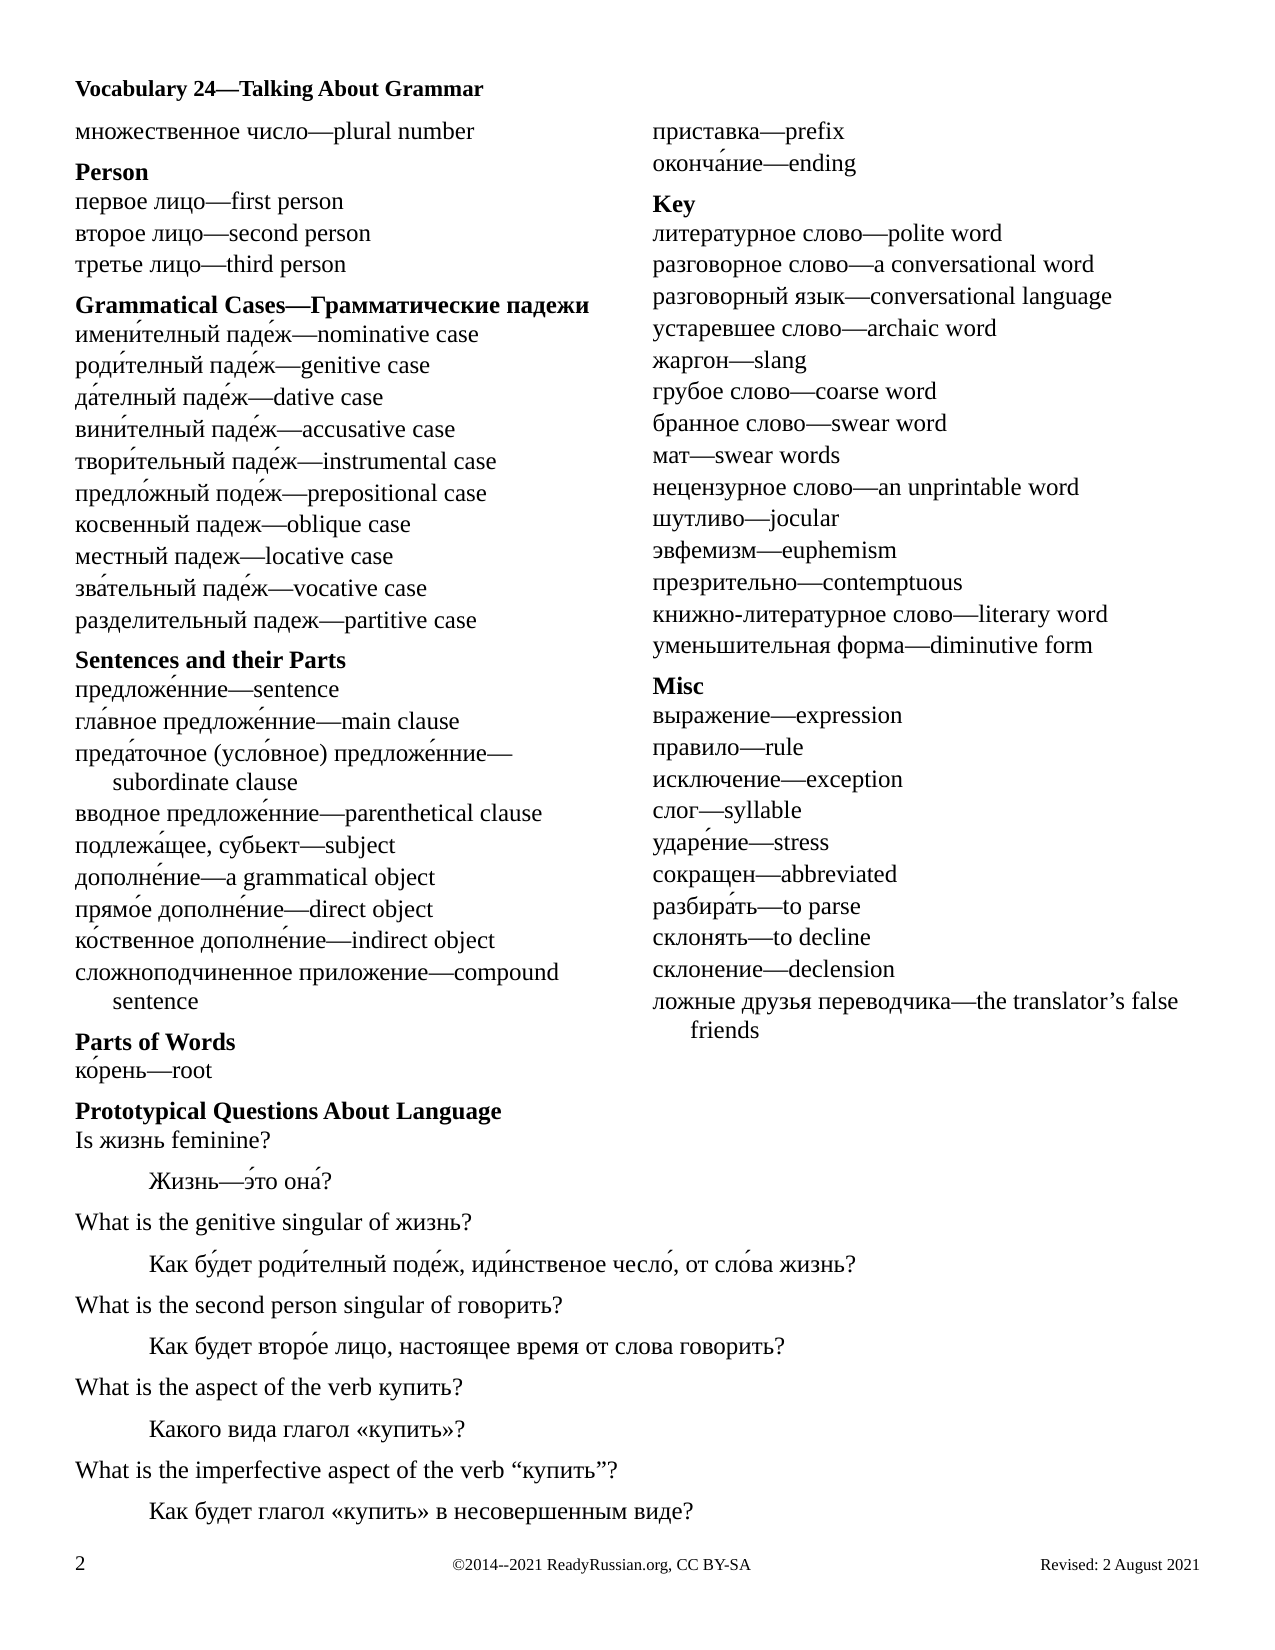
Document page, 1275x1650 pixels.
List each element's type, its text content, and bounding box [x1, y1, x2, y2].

text шутливо—jocular [652, 503, 1200, 532]
text разделительный падеж—partitive case [75, 605, 622, 633]
text вини́телный паде́ж—accusative case [75, 414, 622, 443]
text множественное число—plural number [75, 116, 622, 145]
text оконча́ние—ending [652, 148, 1200, 177]
text дополне́ние—a grammatical object [75, 862, 622, 891]
text What is the imperfective aspect of the verb “купить”? [75, 1455, 1200, 1484]
text нецензурное слово—an unprintable word [652, 472, 1200, 501]
text жаргон—slang [652, 345, 1200, 373]
text Жизнь—э́то она́? [75, 1166, 1200, 1195]
text What is the aspect of the verb купить? [75, 1372, 1200, 1401]
text первое лицо—first person [75, 186, 622, 214]
text ложные друзья переводчика—the translator’s false friends [652, 986, 1200, 1043]
text Is жизнь feminine? [75, 1125, 1200, 1154]
text слог—syllable [652, 795, 1200, 824]
text преда́точное (усло́вное) предложе́нние—subordinate clause [75, 738, 622, 795]
text разговорный язык—conversational language [652, 281, 1200, 310]
text предложе́нние—sentence [75, 674, 622, 703]
text роди́телный паде́ж—genitive case [75, 351, 622, 379]
subtitle Misc [652, 671, 1200, 700]
text склонять—to decline [652, 922, 1200, 951]
text литературное слово—polite word [652, 218, 1200, 246]
text сокращен—abbreviated [652, 859, 1200, 888]
text разбира́ть—to parse [652, 891, 1200, 919]
subtitle Key [652, 189, 1200, 218]
text правило—rule [652, 732, 1200, 761]
subtitle Person [75, 157, 622, 186]
text грубое слово—coarse word [652, 376, 1200, 405]
text сложноподчиненное приложение—compound sentence [75, 957, 622, 1015]
text имени́телный паде́ж—nominative case [75, 319, 622, 348]
text да́телный паде́ж—dative case [75, 382, 622, 411]
subtitle Parts of Words [75, 1027, 622, 1055]
text косвенный падеж—oblique case [75, 509, 622, 538]
text What is the genitive singular of жизнь? [75, 1207, 1200, 1236]
text второе лицо—second person [75, 218, 622, 246]
text ударе́ние—stress [652, 827, 1200, 856]
text Какого вида глагол «купить»? [75, 1414, 1200, 1442]
text выражение—expression [652, 700, 1200, 729]
text ко́ственное дополне́ние—indirect object [75, 925, 622, 954]
text вводное предложе́нние—parenthetical clause [75, 798, 622, 827]
text ко́рень—root [75, 1055, 622, 1084]
text исключение—exception [652, 764, 1200, 792]
text предло́жный поде́ж—prepositional case [75, 478, 622, 506]
subtitle Grammatical Cases—Грамматические падежи [75, 290, 622, 319]
text мат—swear words [652, 440, 1200, 469]
text What is the second person singular of говорить? [75, 1290, 1200, 1319]
text Как будет второ́е лицо, настоящее время от слова говорить? [75, 1331, 1200, 1360]
text подлежа́щее, субьект—subject [75, 830, 622, 859]
subtitle Sentences and their Parts [75, 646, 622, 674]
text прямо́е дополне́ние—direct object [75, 894, 622, 922]
text зва́тельный паде́ж—vocative case [75, 573, 622, 602]
text твори́тельный паде́ж—instrumental case [75, 446, 622, 475]
text приставка—prefix [652, 116, 1200, 145]
text эвфемизм—euphemism [652, 535, 1200, 564]
text третье лицо—third person [75, 249, 622, 278]
text Как бу́дет роди́телный поде́ж, иди́нственое чесло́, от сло́ва жизнь? [75, 1249, 1200, 1277]
text разговорное слово—a conversational word [652, 249, 1200, 278]
text уменьшительная форма—diminutive form [652, 631, 1200, 659]
text Как будет глагол «купить» в несовершенным виде? [75, 1496, 1200, 1525]
text бранное слово—swear word [652, 408, 1200, 437]
text устаревшее слово—archaic word [652, 313, 1200, 342]
text презрительно—contemptuous [652, 567, 1200, 596]
text местный падеж—locative case [75, 541, 622, 570]
text книжно-литературное слово—literary word [652, 599, 1200, 628]
subtitle Prototypical Questions About Language [75, 1096, 1200, 1125]
text гла́вное предложе́нние—main clause [75, 706, 622, 735]
text склонение—declension [652, 954, 1200, 983]
